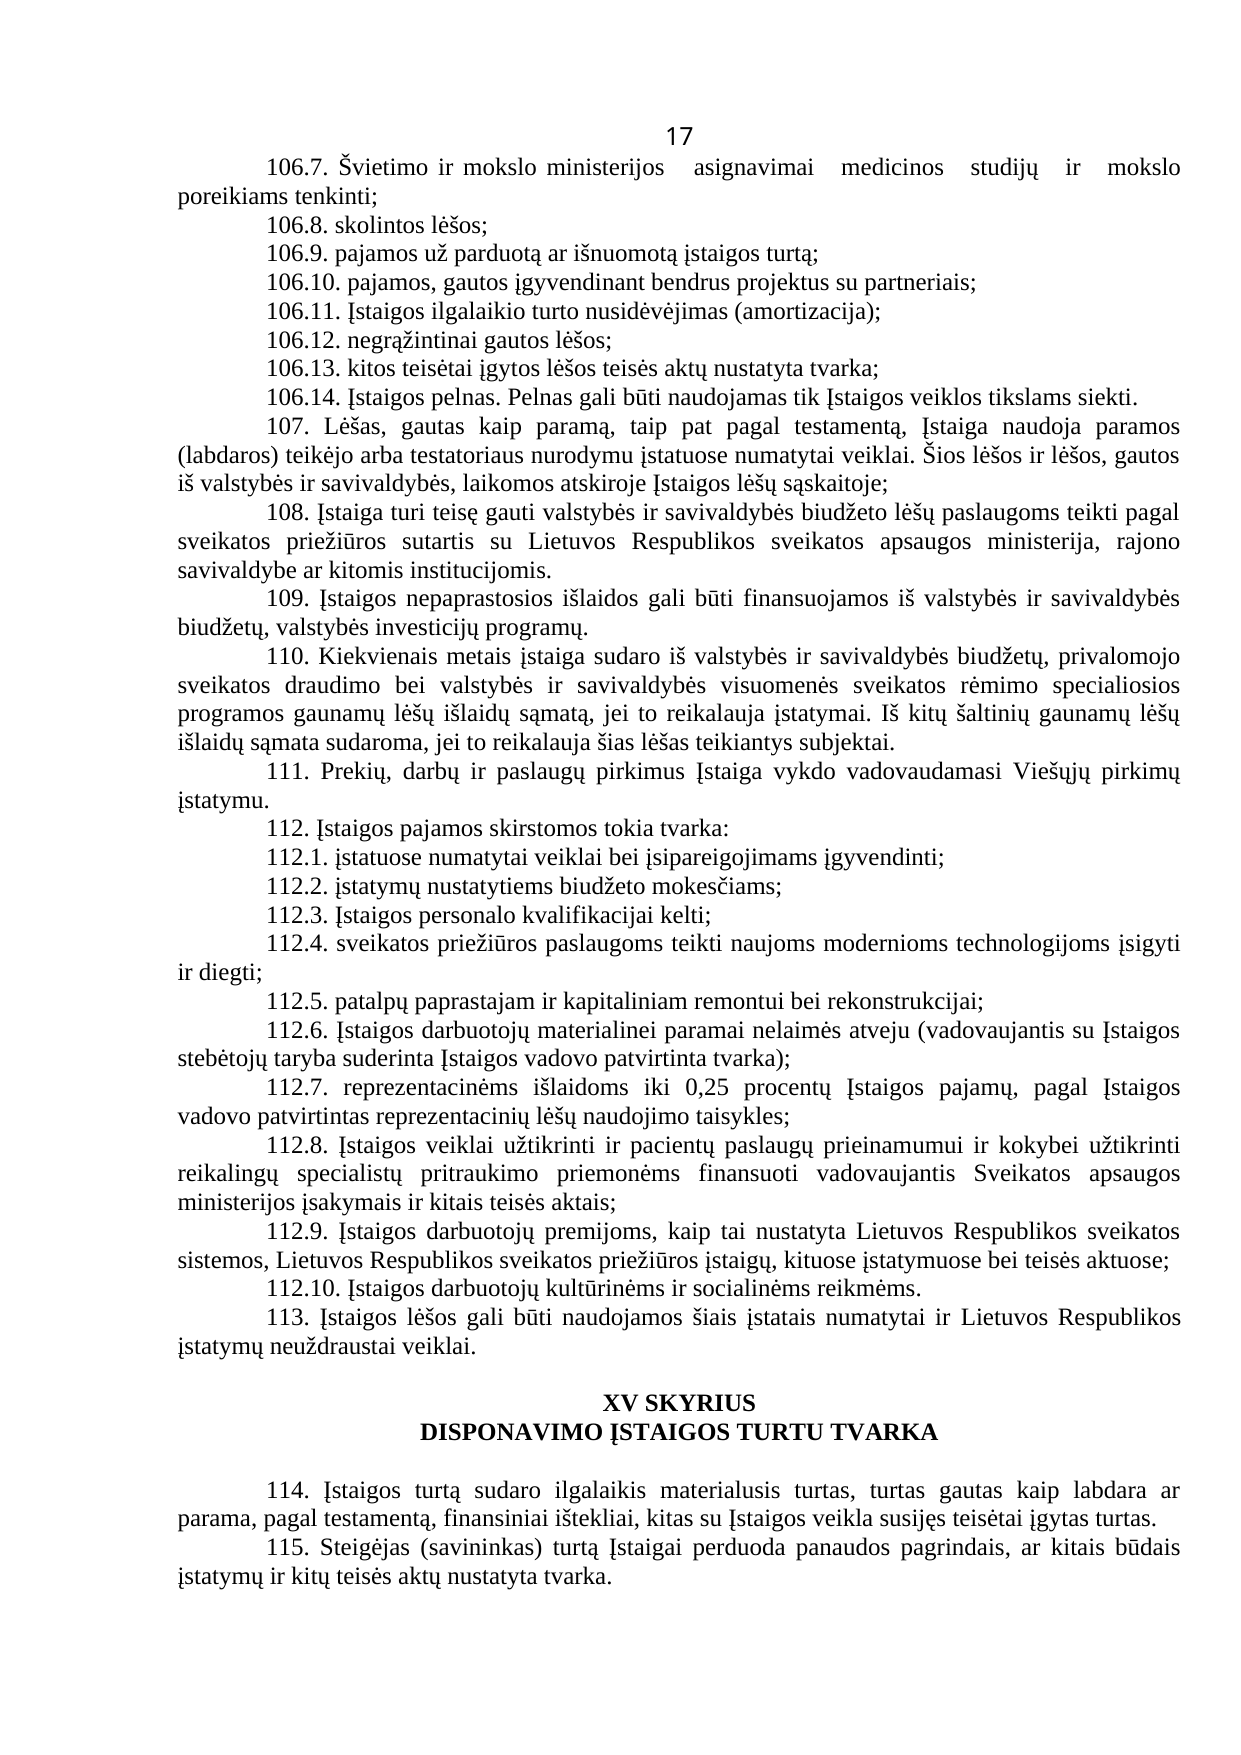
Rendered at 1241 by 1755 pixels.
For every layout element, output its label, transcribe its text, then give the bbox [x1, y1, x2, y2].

text XV SKYRIUS [177, 1388, 1181, 1417]
text 108. Įstaiga turi teisę gauti valstybės ir savivaldybės biudžeto lėšų paslaugoms teikti pagal sveikatos priežiūros sutartis su Lietuvos Respublikos sveikatos apsaugos ministerija, rajono savivaldybe ar kitomis institucijomis. [177, 497, 1181, 583]
text 112. Įstaigos pajamos skirstomos tokia tvarka: [177, 813, 1181, 842]
text 106.10. pajamos, gautos įgyvendinant bendrus projektus su partneriais; [177, 267, 1181, 296]
text 106.8. skolintos lėšos; [177, 210, 1181, 238]
text 112.7. reprezentacinėms išlaidoms iki 0,25 procentų Įstaigos pajamų, pagal Įstaigos vadovo patvirtintas reprezentacinių lėšų naudojimo taisykles; [177, 1072, 1181, 1130]
text 107. Lėšas, gautas kaip paramą, taip pat pagal testamentą, Įstaiga naudoja paramos (labdaros) teikėjo arba testatoriaus nurodymu įstatuose numatytai veiklai. Šios lėšos ir lėšos, gautos iš valstybės ir savivaldybės, laikomos atskiroje Įstaigos lėšų sąskaitoje; [177, 411, 1181, 497]
text 113. Įstaigos lėšos gali būti naudojamos šiais įstatais numatytai ir Lietuvos Respublikos įstatymų neuždraustai veiklai. [177, 1302, 1181, 1360]
text 114. Įstaigos turtą sudaro ilgalaikis materialusis turtas, turtas gautas kaip labdara ar parama, pagal testamentą, finansiniai ištekliai, kitas su Įstaigos veikla susijęs teisėtai įgytas turtas. [177, 1475, 1181, 1532]
text 109. Įstaigos nepaprastosios išlaidos gali būti finansuojamos iš valstybės ir savivaldybės biudžetų, valstybės investicijų programų. [177, 583, 1181, 641]
text 106.14. Įstaigos pelnas. Pelnas gali būti naudojamas tik Įstaigos veiklos tikslams siekti. [177, 382, 1181, 411]
text 106.13. kitos teisėtai įgytos lėšos teisės aktų nustatyta tvarka; [177, 353, 1181, 382]
text 112.8. Įstaigos veiklai užtikrinti ir pacientų paslaugų prieinamumui ir kokybei užtikrinti reikalingų specialistų pritraukimo priemonėms finansuoti vadovaujantis Sveikatos apsaugos ministerijos įsakymais ir kitais teisės aktais; [177, 1130, 1181, 1216]
text 112.10. Įstaigos darbuotojų kultūrinėms ir socialinėms reikmėms. [177, 1273, 1181, 1302]
text 112.1. įstatuose numatytai veiklai bei įsipareigojimams įgyvendinti; [177, 842, 1181, 871]
text 112.6. Įstaigos darbuotojų materialinei paramai nelaimės atveju (vadovaujantis su Įstaigos stebėtojų taryba suderinta Įstaigos vadovo patvirtinta tvarka); [177, 1015, 1181, 1072]
text 110. Kiekvienais metais įstaiga sudaro iš valstybės ir savivaldybės biudžetų, privalomojo sveikatos draudimo bei valstybės ir savivaldybės visuomenės sveikatos rėmimo specialiosios programos gaunamų lėšų išlaidų sąmatą, jei to reikalauja įstatymai. Iš kitų šaltinių gaunamų lėšų išlaidų sąmata sudaroma, jei to reikalauja šias lėšas teikiantys subjektai. [177, 641, 1181, 756]
text 106.11. Įstaigos ilgalaikio turto nusidėvėjimas (amortizacija); [177, 296, 1181, 325]
text 112.4. sveikatos priežiūros paslaugoms teikti naujoms modernioms technologijoms įsigyti ir diegti; [177, 928, 1181, 986]
text 112.2. įstatymų nustatytiems biudžeto mokesčiams; [177, 871, 1181, 900]
text 106.7. Švietimo ir mokslo ministerijos asignavimai medicinos studijų ir mokslo poreikiams tenkinti; [177, 152, 1181, 210]
text 111. Prekių, darbų ir paslaugų pirkimus Įstaiga vykdo vadovaudamasi Viešųjų pirkimų įstatymu. [177, 756, 1181, 813]
text 106.9. pajamos už parduotą ar išnuomotą įstaigos turtą; [177, 238, 1181, 267]
text 112.5. patalpų paprastajam ir kapitaliniam remontui bei rekonstrukcijai; [177, 986, 1181, 1015]
text 106.12. negrąžintinai gautos lėšos; [177, 325, 1181, 353]
text DISPONAVIMO ĮSTAIGOS TURTU TVARKA [177, 1417, 1181, 1446]
text 112.3. Įstaigos personalo kvalifikacijai kelti; [177, 900, 1181, 928]
text 112.9. Įstaigos darbuotojų premijoms, kaip tai nustatyta Lietuvos Respublikos sveikatos sistemos, Lietuvos Respublikos sveikatos priežiūros įstaigų, kituose įstatymuose bei teisės aktuose; [177, 1216, 1181, 1273]
text 115. Steigėjas (savininkas) turtą Įstaigai perduoda panaudos pagrindais, ar kitais būdais įstatymų ir kitų teisės aktų nustatyta tvarka. [177, 1532, 1181, 1590]
